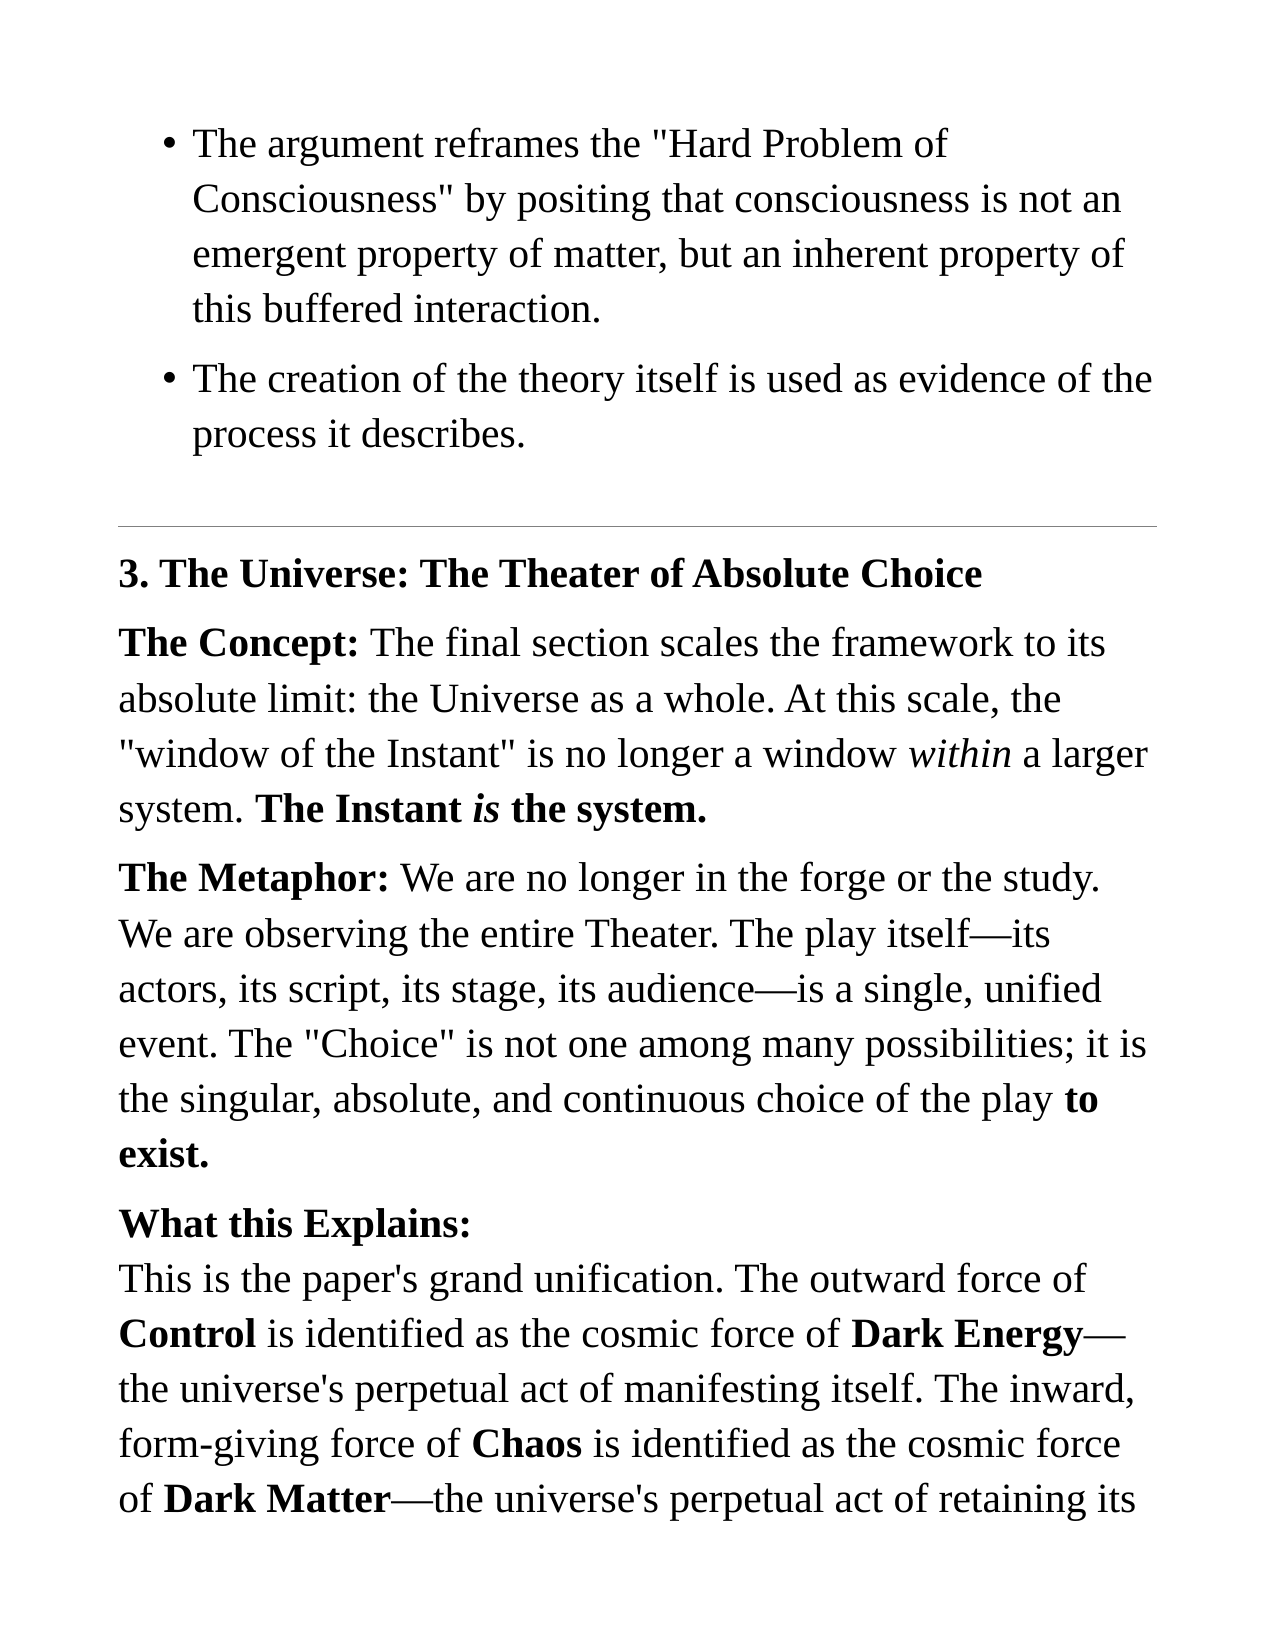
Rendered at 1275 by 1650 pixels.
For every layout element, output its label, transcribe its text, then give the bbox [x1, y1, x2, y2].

list The argument reframes the "Hard Problem of Consciousness" by positing that consciousness is not an emergent property of matter, but an inherent property of this buffered interaction. [162, 118, 1157, 331]
list The creation of the theory itself is used as evidence of the process it describes. [162, 353, 1157, 456]
text The Concept: The final section scales the framework to its absolute limit: the Universe as a whole. At this scale, the "window of the Instant" is no longer a window within a larger system. The Instant is the system. [118, 618, 1157, 831]
text What this Explains: This is the paper's grand unification. The outward force of Control is identified as the cosmic force of Dark Energy—the universe's perpetual act of manifesting itself. The inward, form-giving force of Chaos is identified as the cosmic force of Dark Matter—the universe's perpetual act of retaining its [118, 1198, 1157, 1522]
subtitle 3. The Universe: The Theater of Absolute Choice [118, 548, 1157, 596]
text The Metaphor: We are no longer in the forge or the study. We are observing the entire Theater. The play itself—its actors, its script, its stage, its audience—is a single, unified event. The "Choice" is not one among many possibilities; it is the singular, absolute, and continuous choice of the play to exist. [118, 853, 1157, 1176]
